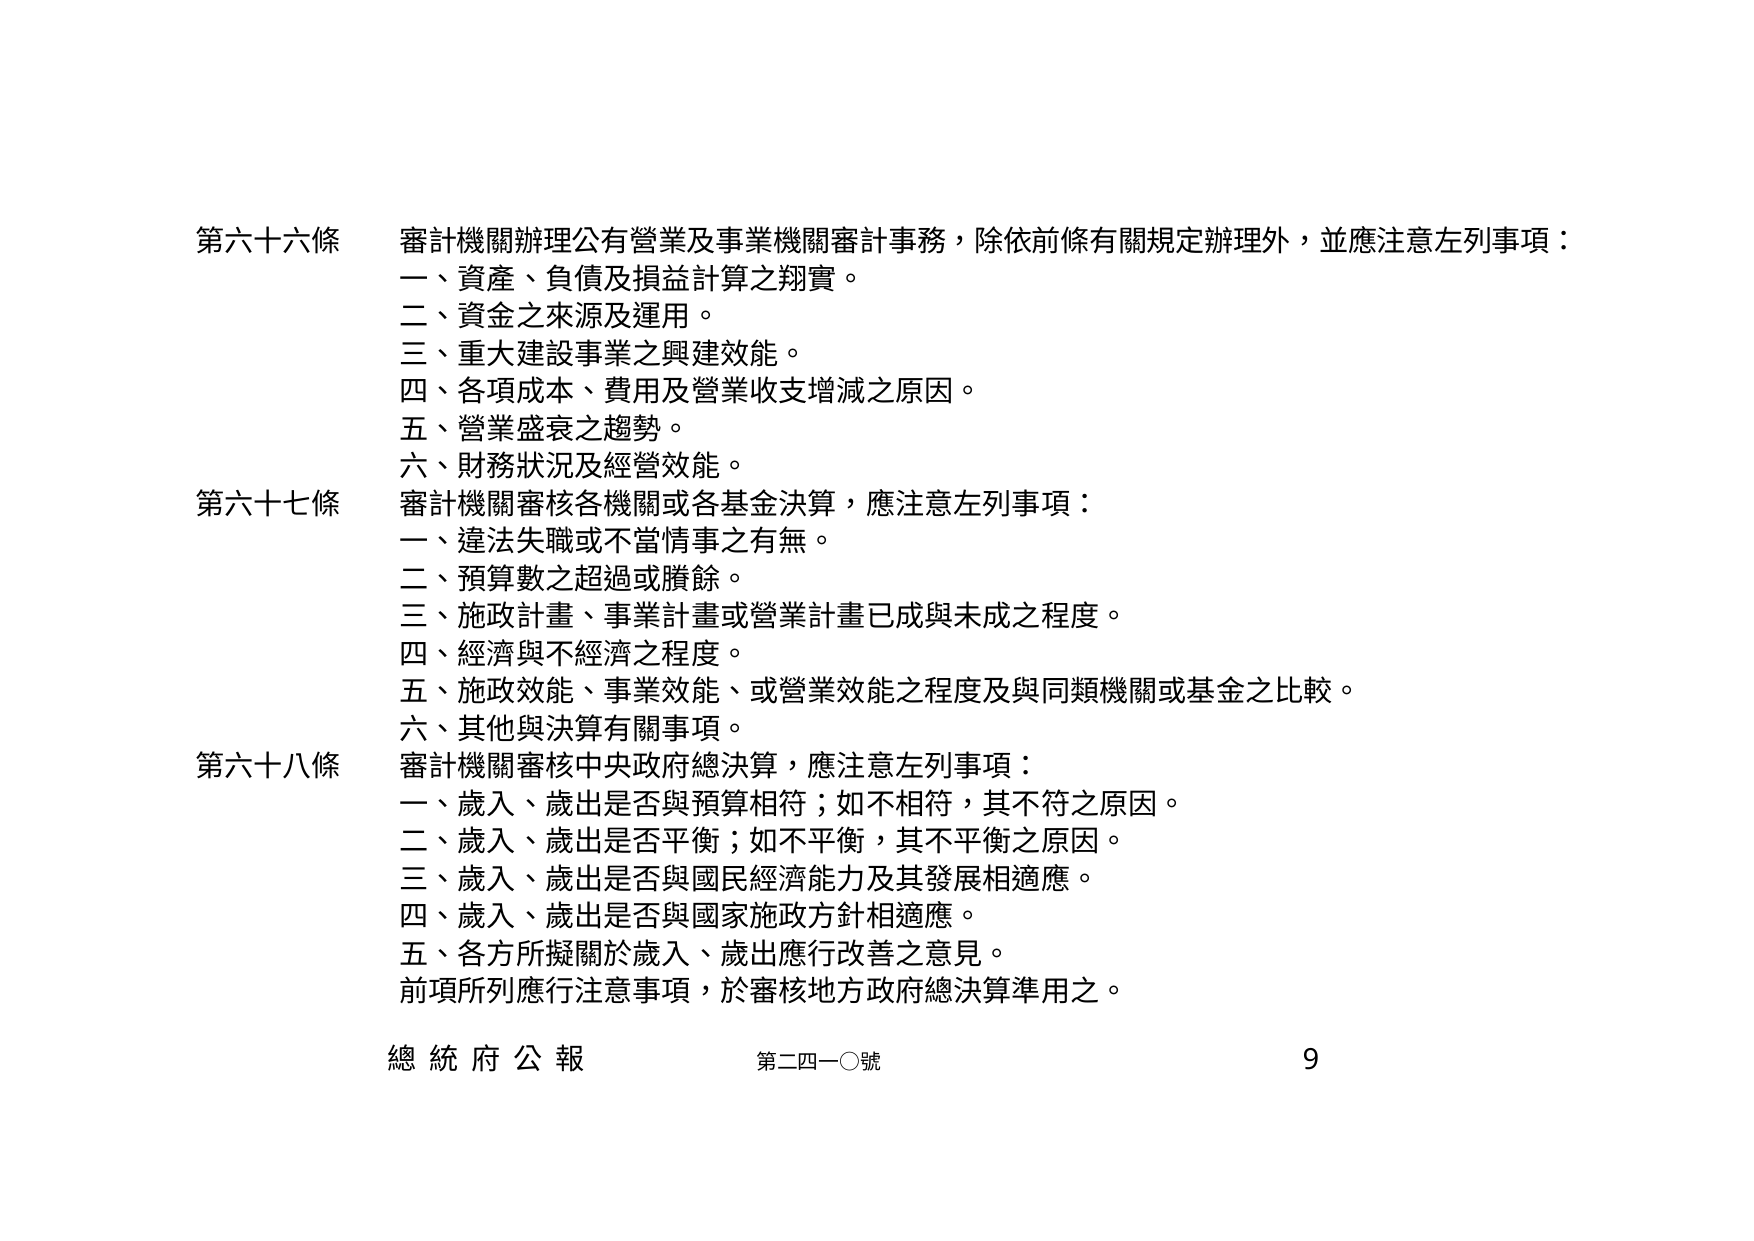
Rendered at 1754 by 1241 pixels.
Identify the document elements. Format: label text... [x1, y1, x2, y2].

text 五、各方所擬關於歲入、歲出應行改善之意見。 [399, 934, 1559, 972]
text 六、財務狀況及經營效能。 [399, 447, 1559, 484]
text 六、其他與決算有關事項。 [399, 709, 1559, 747]
text 前項所列應行注意事項，於審核地方政府總決算準用之。 [341, 972, 1559, 1009]
text 三、歲入、歲出是否與國民經濟能力及其發展相適應。 [399, 859, 1559, 897]
text 三、重大建設事業之興建效能。 [399, 334, 1559, 372]
text 第六十六條 審計機關辦理公有營業及事業機關審計事務，除依前條有關規定辦理外，並應注意左列事項： [195, 222, 1559, 259]
text 一、歲入、歲出是否與預算相符；如不相符，其不符之原因。 [399, 784, 1559, 822]
text 四、經濟與不經濟之程度。 [399, 634, 1559, 672]
text 第六十七條 審計機關審核各機關或各基金決算，應注意左列事項： [195, 484, 1559, 522]
text 第六十八條 審計機關審核中央政府總決算，應注意左列事項： [195, 747, 1559, 784]
text 一、違法失職或不當情事之有無。 [399, 522, 1559, 559]
text 五、施政效能、事業效能、或營業效能之程度及與同類機關或基金之比較。 [399, 672, 1559, 709]
text 四、歲入、歲出是否與國家施政方針相適應。 [399, 897, 1559, 934]
text 二、資金之來源及運用。 [399, 297, 1559, 334]
text 四、各項成本、費用及營業收支增減之原因。 [399, 372, 1559, 409]
text 二、預算數之超過或賸餘。 [399, 559, 1559, 597]
text 五、營業盛衰之趨勢。 [399, 409, 1559, 447]
text 一、資產、負債及損益計算之翔實。 [399, 259, 1559, 297]
text 二、歲入、歲出是否平衡；如不平衡，其不平衡之原因。 [399, 822, 1559, 859]
text 三、施政計畫、事業計畫或營業計畫已成與未成之程度。 [399, 597, 1559, 634]
